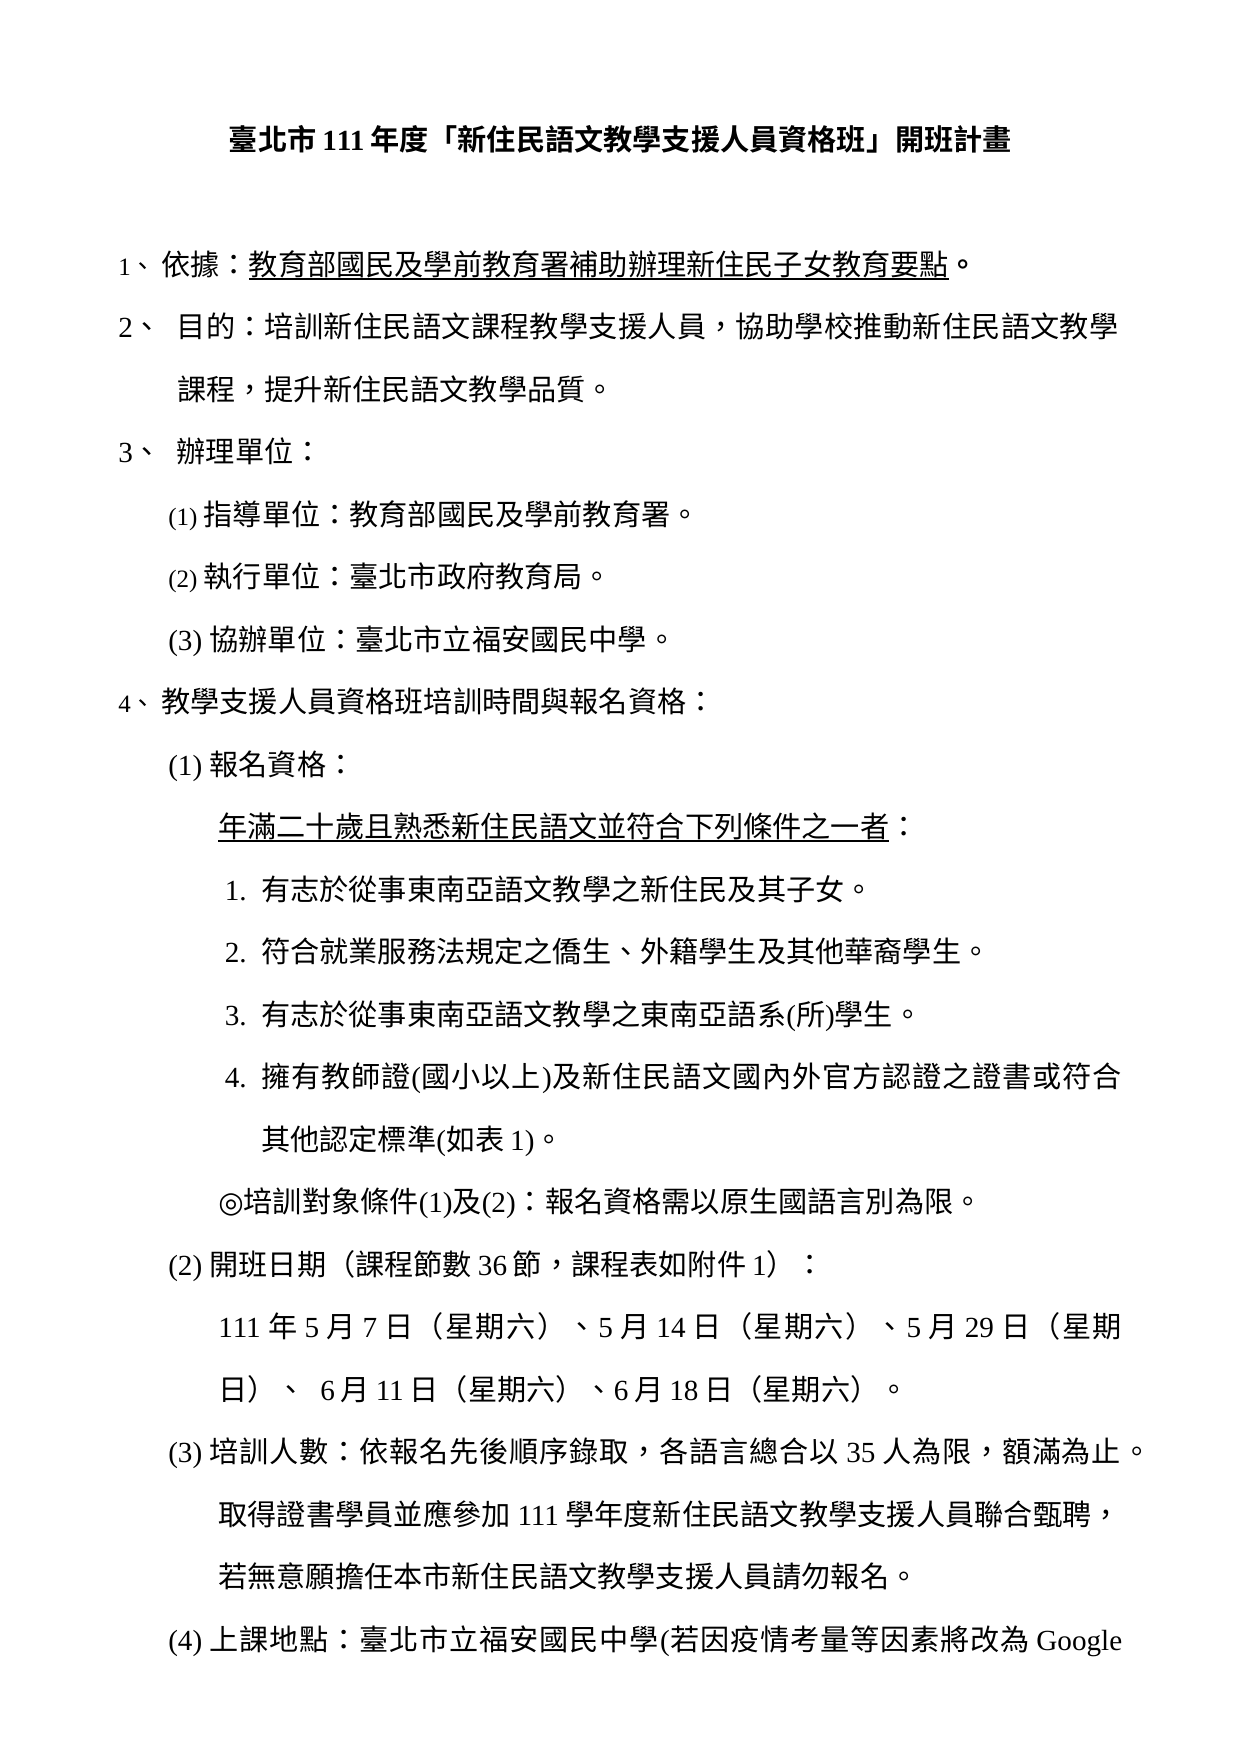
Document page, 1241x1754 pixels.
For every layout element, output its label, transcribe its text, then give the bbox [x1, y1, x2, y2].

list 協辦單位：臺北市立福安國民中學。 [168, 596, 1122, 658]
list 開班日期（課程節數36節，課程表如附件1）： [168, 1221, 1122, 1283]
text 臺北市111年度「新住民語文教學支援人員資格班」開班計畫 [118, 96, 1122, 158]
list 有志於從事東南亞語文教學之東南亞語系(所)學生。 [224, 971, 1122, 1033]
list 依據：教育部國民及學前教育署補助辦理新住民子女教育要點。 [118, 221, 1122, 283]
text ◎培訓對象條件(1)及(2)：報名資格需以原生國語言別為限。 [218, 1158, 1122, 1221]
list 培訓人數：依報名先後順序錄取，各語言總合以35人為限，額滿為止。取得證書學員並應參加111學年度新住民語文教學支援人員聯合甄聘，若無意願擔任本市新住民語文教學支援人員請勿報名。 [168, 1408, 1122, 1596]
list 擁有教師證(國小以上)及新住民語文國內外官方認證之證書或符合其他認定標準(如表1)。 [224, 1033, 1122, 1158]
list 符合就業服務法規定之僑生、外籍學生及其他華裔學生。 [224, 908, 1122, 971]
text 111年5月7日（星期六）、5月14日（星期六）、5月29日（星期日）、 6月11日（星期六）、6月18日（星期六）。 [218, 1283, 1122, 1408]
text 年滿二十歲且熟悉新住民語文並符合下列條件之一者： [218, 783, 1122, 846]
list 指導單位：教育部國民及學前教育署。 [168, 471, 1122, 533]
list 上課地點：臺北市立福安國民中學(若因疫情考量等因素將改為Google [168, 1596, 1122, 1658]
list 執行單位：臺北市政府教育局。 [168, 533, 1122, 596]
list 有志於從事東南亞語文教學之新住民及其子女。 [224, 846, 1122, 908]
list 報名資格： [168, 721, 1122, 783]
list 教學支援人員資格班培訓時間與報名資格： [118, 658, 1122, 721]
list 目的：培訓新住民語文課程教學支援人員，協助學校推動新住民語文教學課程，提升新住民語文教學品質。 [118, 283, 1122, 408]
list 辦理單位： [118, 408, 1122, 471]
